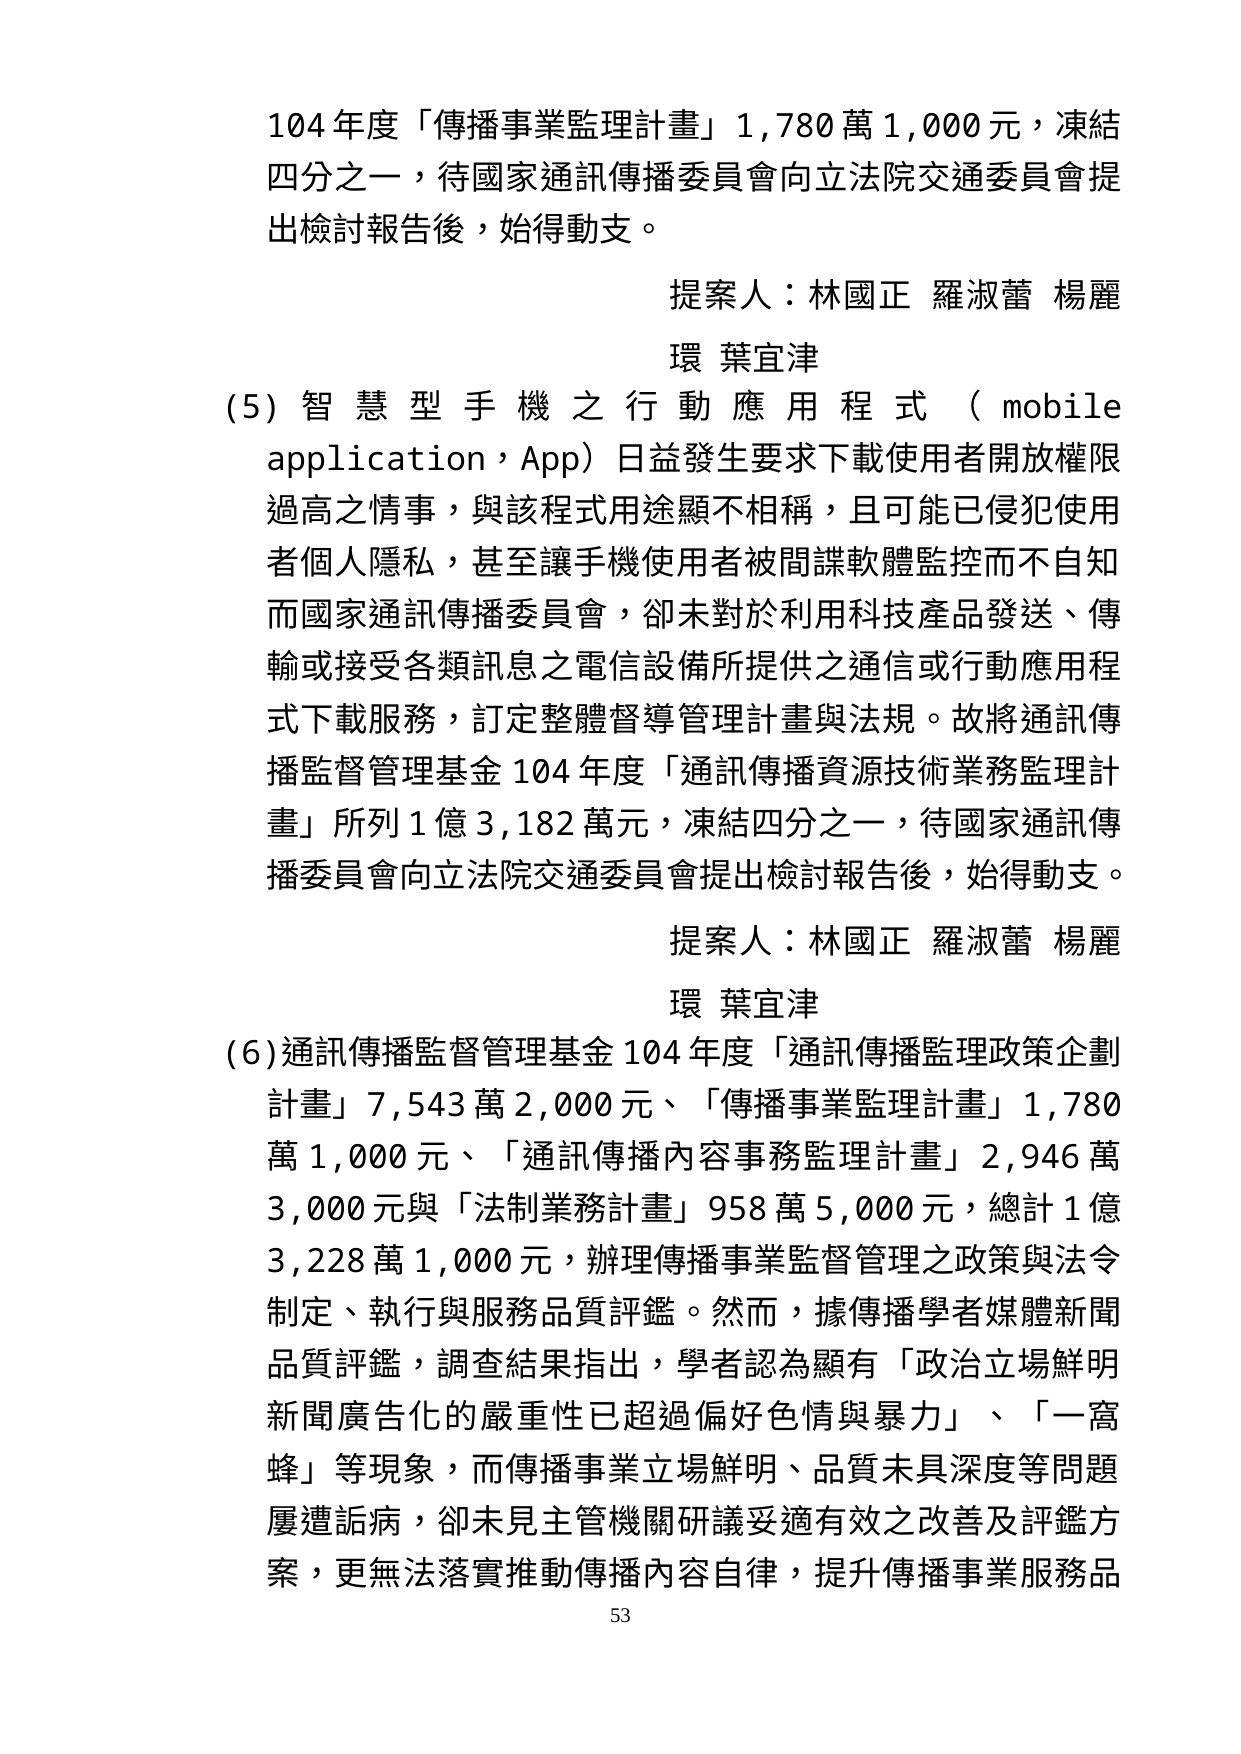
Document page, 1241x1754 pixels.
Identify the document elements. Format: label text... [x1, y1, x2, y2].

text (4)通訊傳播監督管理基金104年度「通訊傳播監理政策企劃計畫」7,543萬2,000元、「傳播事業監理計畫」1,780萬1,000元、「通訊傳播內容事務監理計畫」2,946萬3,000元與「法制業務計畫」958萬5,000元，總計1億3,228萬1,000元，辦理傳播事業監督管理之政策與法令制定、執行與服務品質評鑑。然而，據傳播學者媒體新聞品質評鑑，調查結果指出，學者認為顯有「政治立場鮮明、新聞廣告化的嚴重性已超過偏好色情與暴力」、「一窩蜂」等現象，而傳播事業立場鮮明、品質未具深度等問題，屢遭詬病，卻未見主管機關研議妥適有效之改善及評鑑方案，更無法落實推動傳播內容自律，提升傳播事業服務品質，以維護民眾視聽權益。故將通訊傳播監督管理基金104年度「傳播事業監理計畫」1,780萬1,000元，凍結四分之一，待國家通訊傳播委員會向立法院交通委員會提出檢討報告後，始得動支。 [221, 96, 1122, 252]
text (6)通訊傳播監督管理基金104年度「通訊傳播監理政策企劃計畫」7,543萬2,000元、「傳播事業監理計畫」1,780萬1,000元、「通訊傳播內容事務監理計畫」2,946萬3,000元與「法制業務計畫」958萬5,000元，總計1億3,228萬1,000元，辦理傳播事業監督管理之政策與法令制定、執行與服務品質評鑑。然而，據傳播學者媒體新聞品質評鑑，調查結果指出，學者認為顯有「政治立場鮮明、新聞廣告化的嚴重性已超過偏好色情與暴力」、「一窩蜂」等現象，而傳播事業立場鮮明、品質未具深度等問題，屢遭詬病，卻未見主管機關研議妥適有效之改善及評鑑方案，更無法落實推動傳播內容自律，提升傳播事業服務品質，以維護民眾視聽權益。故將通訊傳播監督管理基金104年度「通訊傳播內容事務監理計畫」2,946萬3,000元，凍結四分之一，待國家通訊傳播委員會向立法院交通委員會提出檢討報告後，始得動支。 [221, 1023, 1122, 1596]
text 提案人：林國正 羅淑蕾 楊麗環 葉宜津 [669, 898, 1122, 1023]
text 提案人：林國正 羅淑蕾 楊麗環 葉宜津 [669, 252, 1122, 377]
text (5)智慧型手機之行動應用程式（mobile application，App）日益發生要求下載使用者開放權限過高之情事，與該程式用途顯不相稱，且可能已侵犯使用者個人隱私，甚至讓手機使用者被間諜軟體監控而不自知。而國家通訊傳播委員會，卻未對於利用科技產品發送、傳輸或接受各類訊息之電信設備所提供之通信或行動應用程式下載服務，訂定整體督導管理計畫與法規。故將通訊傳播監督管理基金104年度「通訊傳播資源技術業務監理計畫」所列1億3,182萬元，凍結四分之一，待國家通訊傳播委員會向立法院交通委員會提出檢討報告後，始得動支。 [221, 377, 1122, 898]
